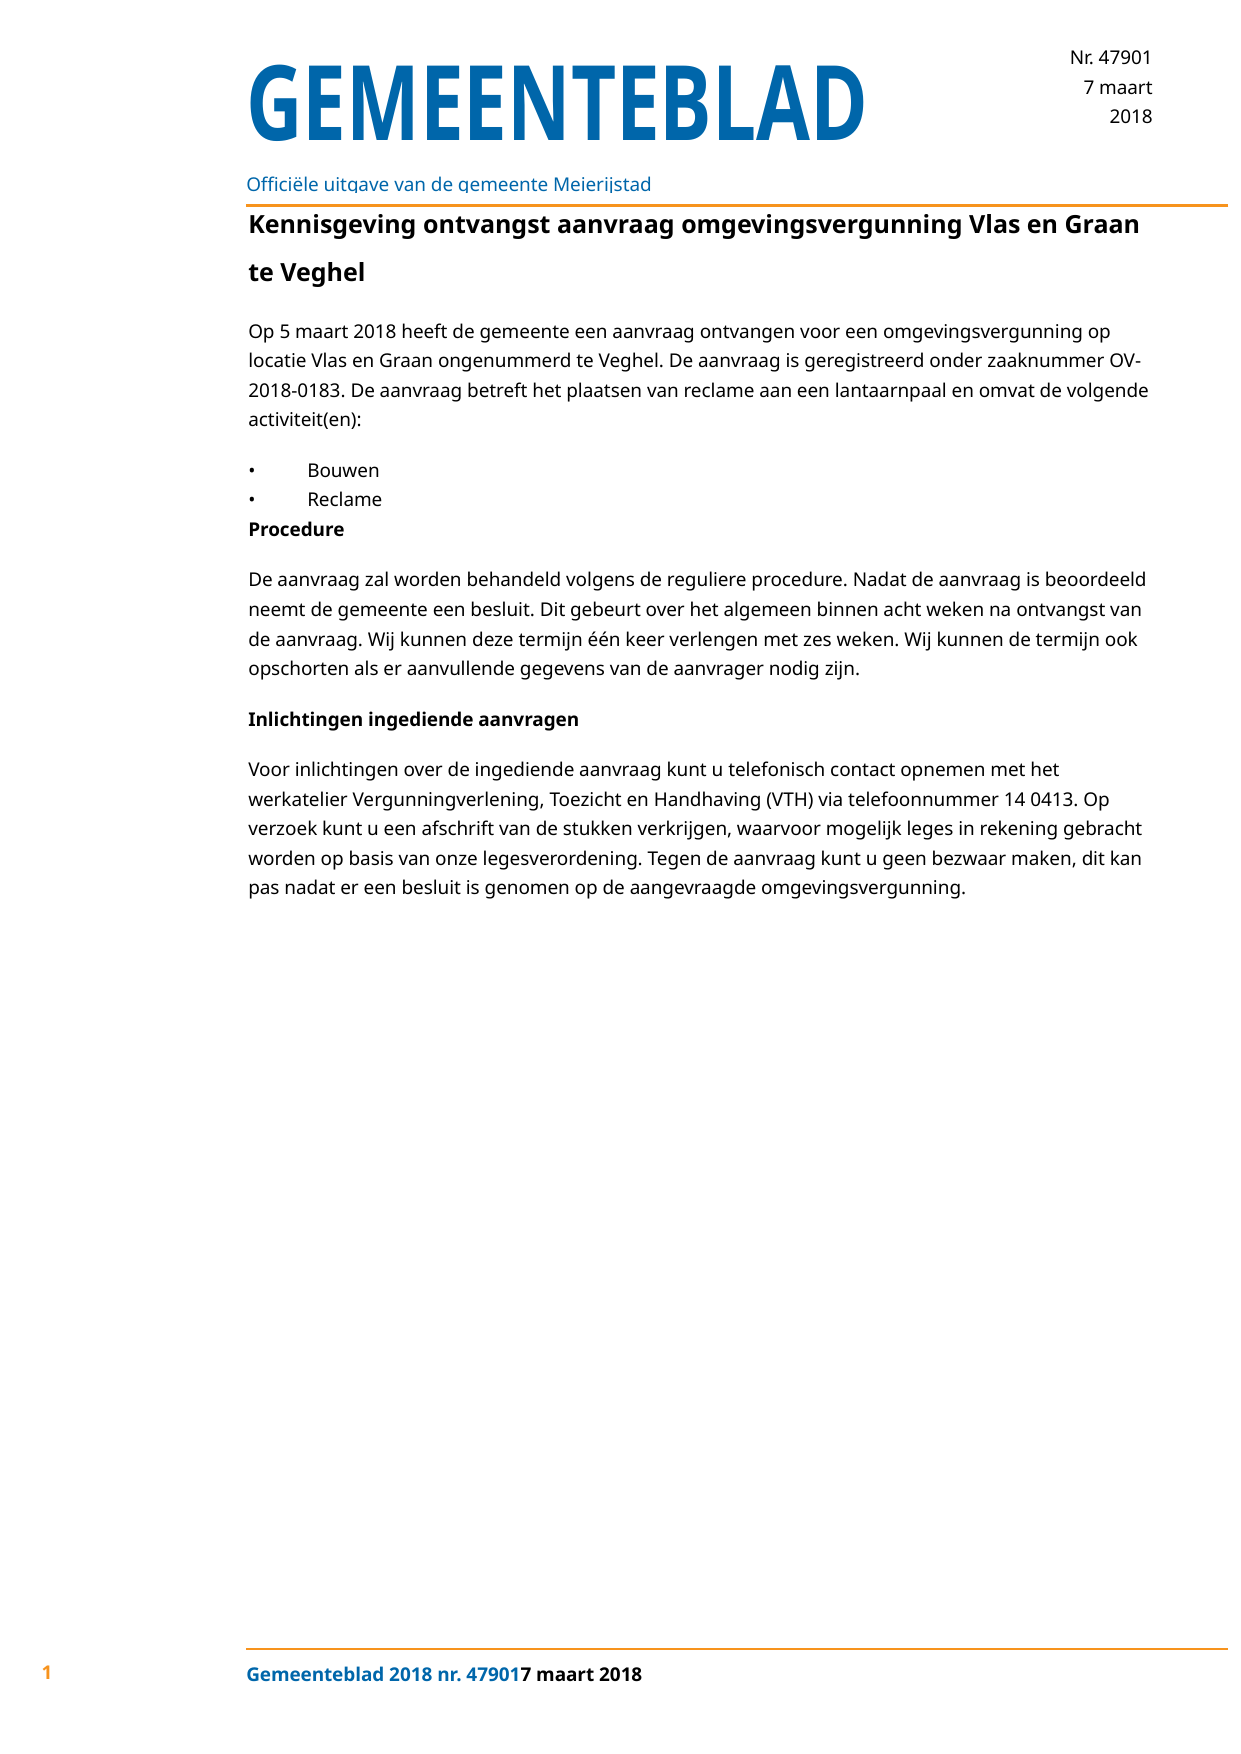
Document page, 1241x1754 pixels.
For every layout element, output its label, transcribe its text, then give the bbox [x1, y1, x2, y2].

text De aanvraag zal worden behandeld volgens de reguliere procedure. Nadat de aanvraag is beoordeeld neemt de gemeente een besluit. Dit gebeurt over het algemeen binnen acht weken na ontvangst van de aanvraag. Wij kunnen deze termijn één keer verlengen met zes weken. Wij kunnen de termijn ook opschorten als er aanvullende gegevens van de aanvrager nodig zijn. [248, 567, 1152, 681]
list Reclame [248, 487, 1152, 512]
text Inlichtingen ingediende aanvragen [248, 706, 1152, 732]
text Voor inlichtingen over de ingediende aanvraag kunt u telefonisch contact opnemen met het werkatelier Vergunningverlening, Toezicht en Handhaving (VTH) via telefoonnummer 14 0413. Op verzoek kunt u een afschrift van de stukken verkrijgen, waarvoor mogelijk leges in rekening gebracht worden op basis van onze legesverordening. Tegen de aanvraag kunt u geen bezwaar maken, dit kan pas nadat er een besluit is genomen op de aangevraagde omgevingsvergunning. [248, 756, 1152, 900]
list Bouwen [248, 457, 1152, 483]
picture [41, 47, 231, 172]
text Kennisgeving ontvangst aanvraag omgevingsvergunning Vlas en Graan te Veghel [248, 207, 1152, 288]
text Procedure [248, 516, 1152, 542]
text Op 5 maart 2018 heeft de gemeente een aanvraag ontvangen voor een omgevingsvergunning op locatie Vlas en Graan ongenummerd te Veghel. De aanvraag is geregistreerd onder zaaknummer OV-2018-0183. De aanvraag betreft het plaatsen van reclame aan een lantaarnpaal en omvat de volgende activiteit(en): [248, 318, 1152, 432]
